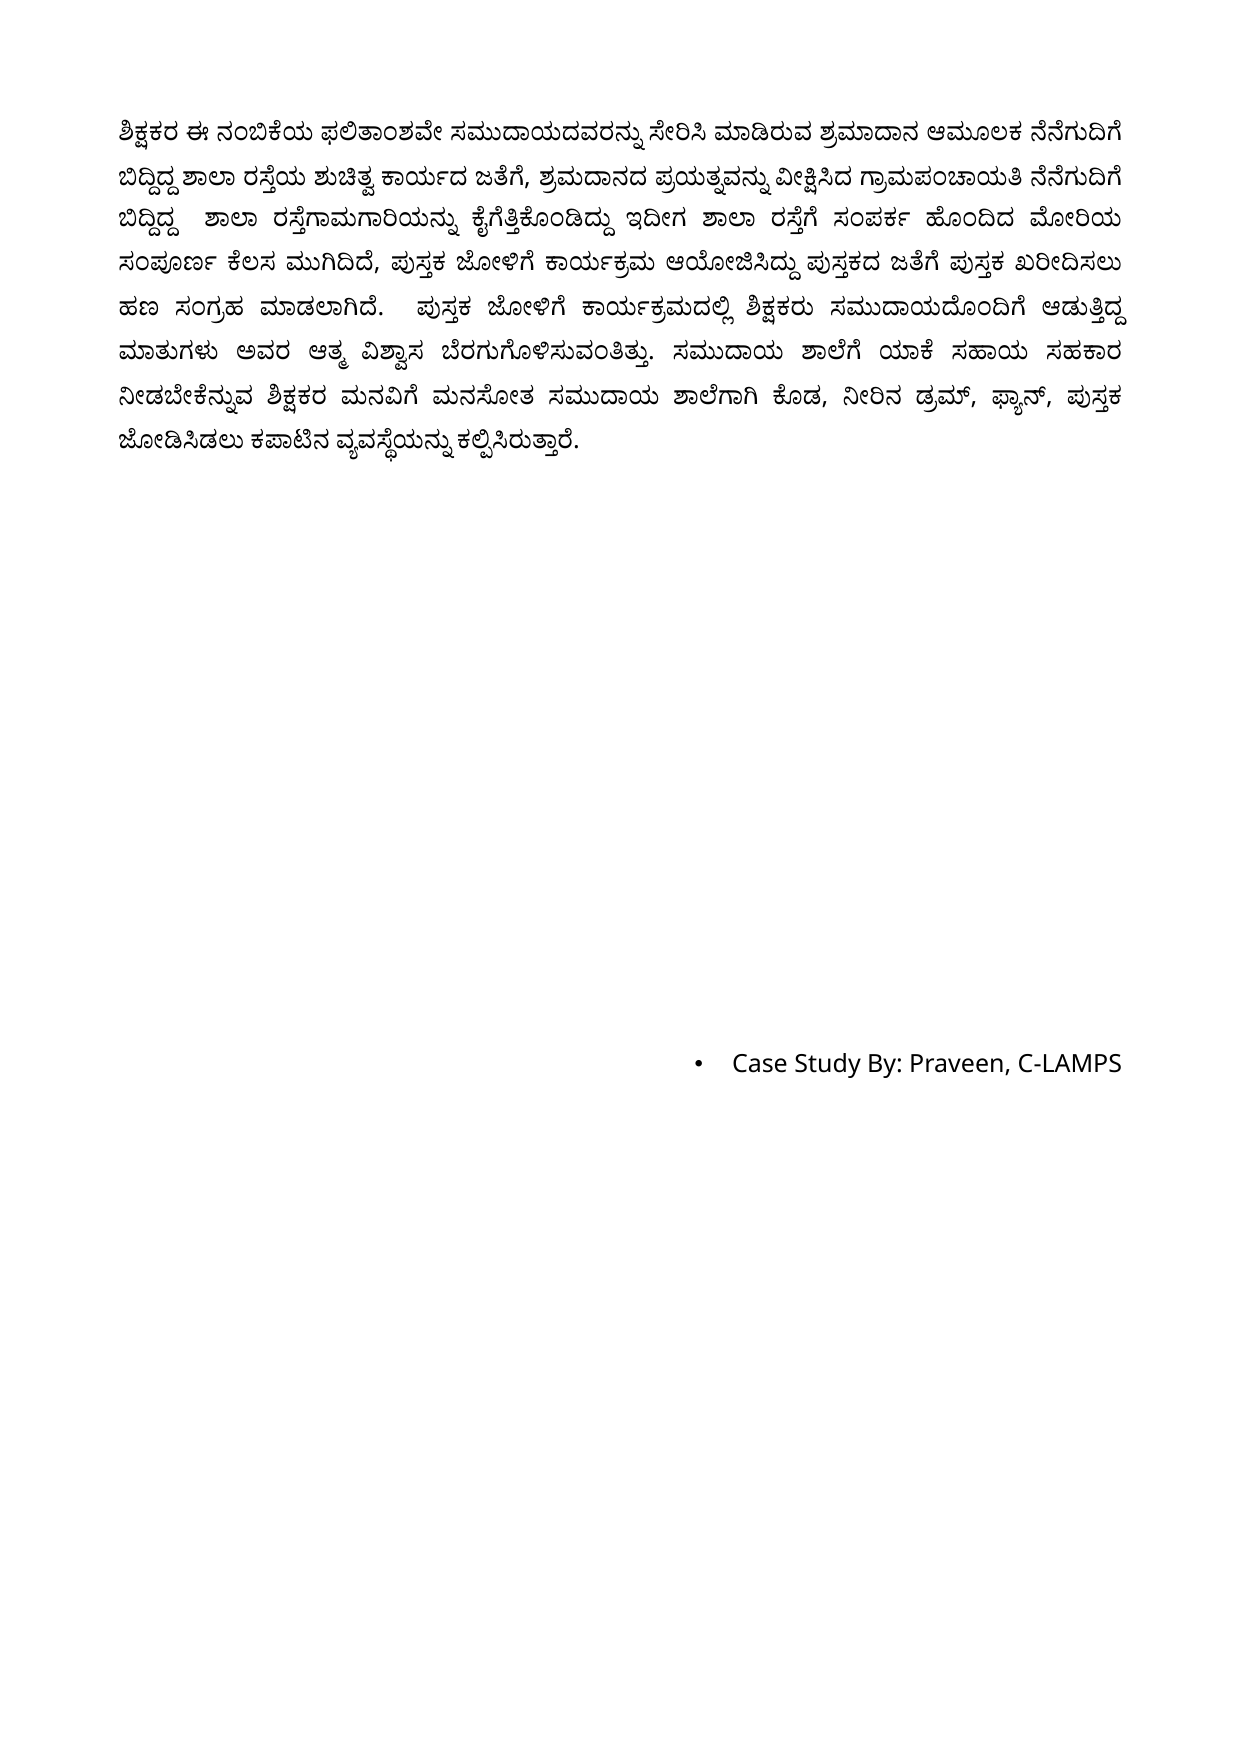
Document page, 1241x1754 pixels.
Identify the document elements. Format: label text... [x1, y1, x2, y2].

text ಶಿಕ್ಷಕರ ಈ ನಂಬಿಕೆಯ ಫಲಿತಾಂಶವೇ ಸಮುದಾಯದವರನ್ನು ಸೇರಿಸಿ ಮಾಡಿರುವ ಶ್ರಮಾದಾನ ಆಮೂಲಕ ನೆನೆಗುದಿಗೆ ಬಿದ್ದಿದ್ದ ಶಾಲಾ ರಸ್ತೆಯ ಶುಚಿತ್ವ ಕಾರ್ಯದ ಜತೆಗೆ, ಶ್ರಮದಾನದ ಪ್ರಯತ್ನವನ್ನು ವೀಕ್ಷಿಸಿದ ಗ್ರಾಮಪಂಚಾಯತಿ ನೆನೆಗುದಿಗೆ ಬಿದ್ದಿದ್ದ ಶಾಲಾ ರಸ್ತೆಗಾಮಗಾರಿಯನ್ನು ಕೈಗೆತ್ತಿಕೊಂಡಿದ್ದು ಇದೀಗ ಶಾಲಾ ರಸ್ತೆಗೆ ಸಂಪರ್ಕ ಹೊಂದಿದ ಮೋರಿಯ ಸಂಪೂರ್ಣ ಕೆಲಸ ಮುಗಿದಿದೆ, ಪುಸ್ತಕ ಜೋಳಿಗೆ ಕಾರ್ಯಕ್ರಮ ಆಯೋಜಿಸಿದ್ದು ಪುಸ್ತಕದ ಜತೆಗೆ ಪುಸ್ತಕ ಖರೀದಿಸಲು ಹಣ ಸಂಗ್ರಹ ಮಾಡಲಾಗಿದೆ. ಪುಸ್ತಕ ಜೋಳಿಗೆ ಕಾರ್ಯಕ್ರಮದಲ್ಲಿ ಶಿಕ್ಷಕರು ಸಮುದಾಯದೊಂದಿಗೆ ಆಡುತ್ತಿದ್ದ ಮಾತುಗಳು ಅವರ ಆತ್ಮ ವಿಶ್ವಾಸ ಬೆರಗುಗೊಳಿಸುವಂತಿತ್ತು. ಸಮುದಾಯ ಶಾಲೆಗೆ ಯಾಕೆ ಸಹಾಯ ಸಹಕಾರ ನೀಡಬೇಕೆನ್ನುವ ಶಿಕ್ಷಕರ ಮನವಿಗೆ ಮನಸೋತ ಸಮುದಾಯ ಶಾಲೆಗಾಗಿ ಕೊಡ, ನೀರಿನ ಡ್ರಮ್, ಫ್ಯಾನ್, ಪುಸ್ತಕ ಜೋಡಿಸಿಡಲು ಕಪಾಟಿನ ವ್ಯವಸ್ಥೆಯನ್ನು ಕಲ್ಪಿಸಿರುತ್ತಾರೆ. [118, 118, 1122, 467]
list Case Study By: Praveen, C-LAMPS [156, 1046, 1122, 1080]
